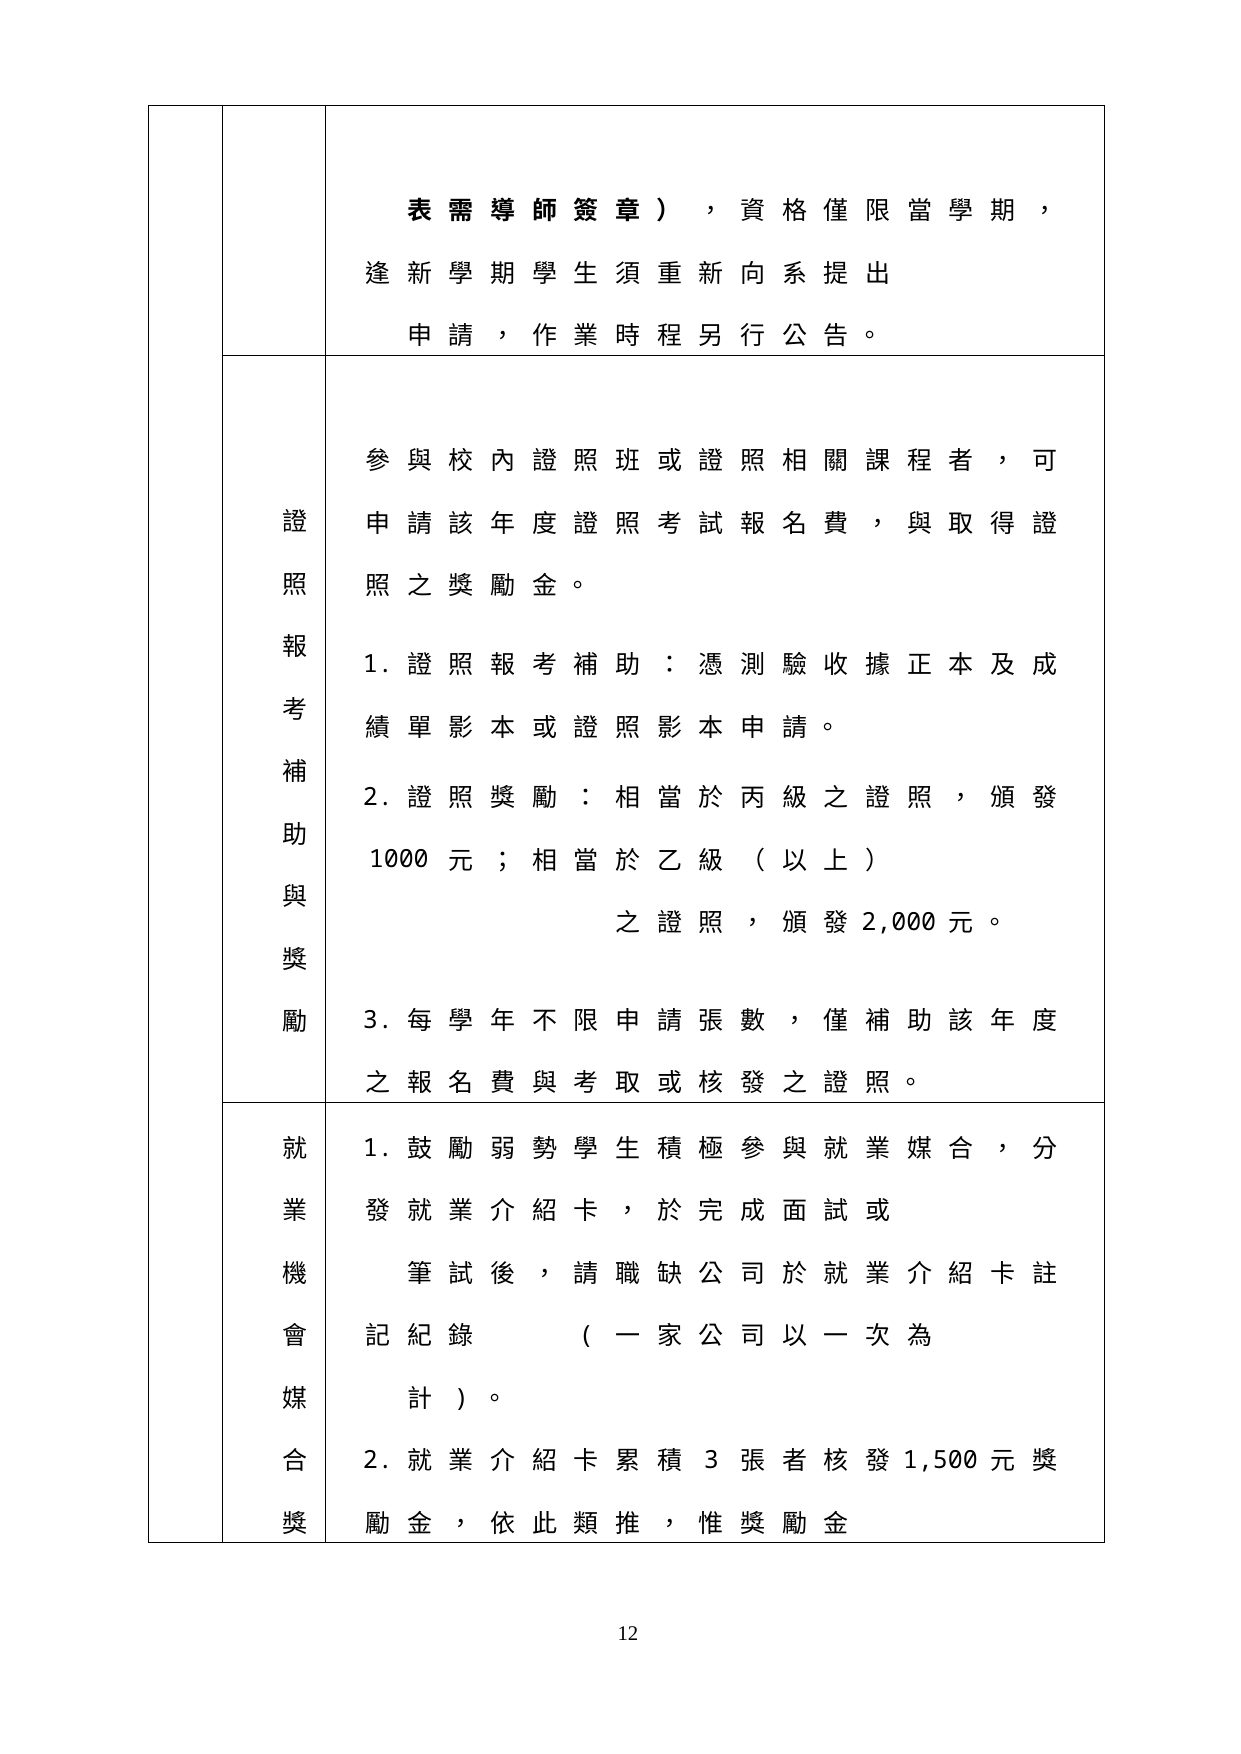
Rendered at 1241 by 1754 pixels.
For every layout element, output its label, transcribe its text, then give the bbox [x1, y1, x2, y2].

table_cell 證照報考補助與獎勵 [223, 356, 325, 1102]
table_cell [149, 106, 222, 1542]
table_cell 表需導師簽章），資格僅限當學期，逢新學期學生須重新向系提出 申請，作業時程另行公告。 [326, 106, 1104, 355]
table_cell 就業機會媒合獎 [223, 1103, 325, 1542]
table_cell 1.鼓勵弱勢學生積極參與就業媒合，分發就業介紹卡，於完成面試或 筆試後，請職缺公司於就業介紹卡註記紀錄 (一家公司以一次為 計)。 2.就業介紹卡累積3張者核發1,500元獎勵金，依此類推，惟獎勵金 [326, 1103, 1104, 1542]
table_cell 參與校內證照班或證照相關課程者，可申請該年度證照考試報名費，與取得證照之獎勵金。 1.證照報考補助：憑測驗收據正本及成績單影本或證照影本申請。 2.證照獎勵：相當於丙級之證照，頒發1000元；相當於乙級（以上） 之證照，頒發2,000元。 3.每學年不限申請張數，僅補助該年度之報名費與考取或核發之證照。 [326, 356, 1104, 1102]
table_cell [223, 106, 325, 355]
